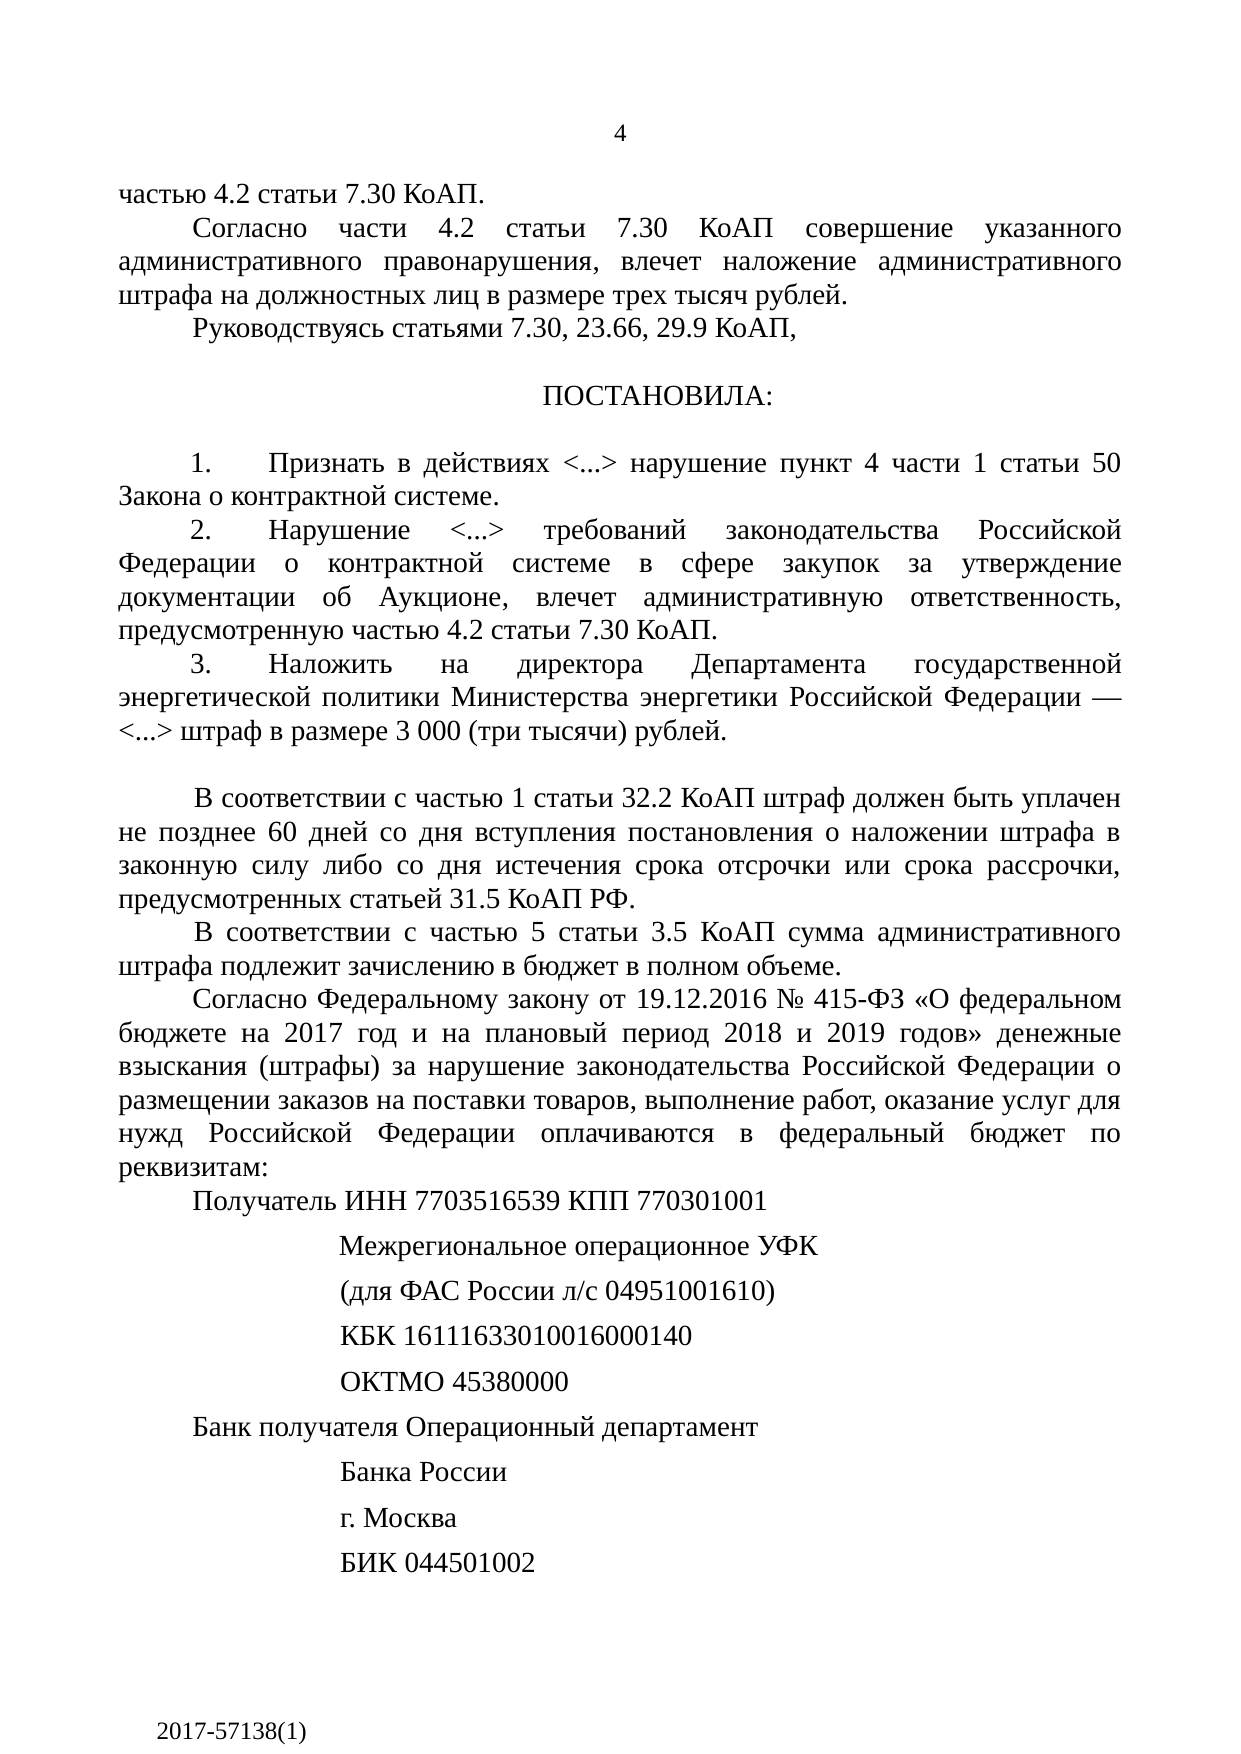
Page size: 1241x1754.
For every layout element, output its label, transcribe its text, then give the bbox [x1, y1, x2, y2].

list Нарушение <...> требований законодательства Российской Федерации о контрактной системе в сфере закупок за утверждение документации об Аукционе, влечет административную ответственность, предусмотренную частью 4.2 статьи 7.30 КоАП. [118, 512, 1122, 646]
text Согласно части 4.2 статьи 7.30 КоАП совершение указанного административного правонарушения, влечет наложение административного штрафа на должностных лиц в размере трех тысяч рублей. [118, 210, 1122, 311]
list Признать в действиях <...> нарушение пункт 4 части 1 статьи 50 Закона о контрактной системе. [118, 445, 1122, 512]
text Межрегиональное операционное УФК [118, 1228, 1122, 1261]
text В соответствии с частью 5 статьи 3.5 КоАП сумма административного штрафа подлежит зачислению в бюджет в полном объеме. [118, 914, 1122, 981]
text Согласно Федеральному закону от 19.12.2016 № 415-ФЗ «О федеральном бюджете на 2017 год и на плановый период 2018 и 2019 годов» денежные взыскания (штрафы) за нарушение законодательства Российской Федерации о размещении заказов на поставки товаров, выполнение работ, оказание услуг для нужд Российской Федерации оплачиваются в федеральный бюджет по реквизитам: [118, 981, 1122, 1183]
text Банка России [118, 1454, 1122, 1488]
list Наложить на директора Департамента государственной энергетической политики Министерства энергетики Российской Федерации — <...> штраф в размере 3 000 (три тысячи) рублей. [118, 646, 1122, 747]
text ПОСТАНОВИЛА: [118, 378, 1122, 411]
text Банк получателя Операционный департамент [118, 1409, 1122, 1443]
text Получатель ИНН 7703516539 КПП 770301001 [118, 1183, 1122, 1216]
text частью 4.2 статьи 7.30 КоАП. [118, 176, 1122, 210]
text В соответствии с частью 1 статьи 32.2 КоАП штраф должен быть уплачен не позднее 60 дней со дня вступления постановления о наложении штрафа в законную силу либо со дня истечения срока отсрочки или срока рассрочки, предусмотренных статьей 31.5 КоАП РФ. [118, 780, 1122, 914]
text ОКТМО 45380000 [118, 1364, 1122, 1397]
text г. Москва [118, 1500, 1122, 1533]
text БИК 044501002 [118, 1545, 1122, 1579]
text КБК 16111633010016000140 [118, 1318, 1122, 1352]
text (для ФАС России л/с 04951001610) [118, 1273, 1122, 1307]
text Руководствуясь статьями 7.30, 23.66, 29.9 КоАП, [118, 311, 1122, 344]
